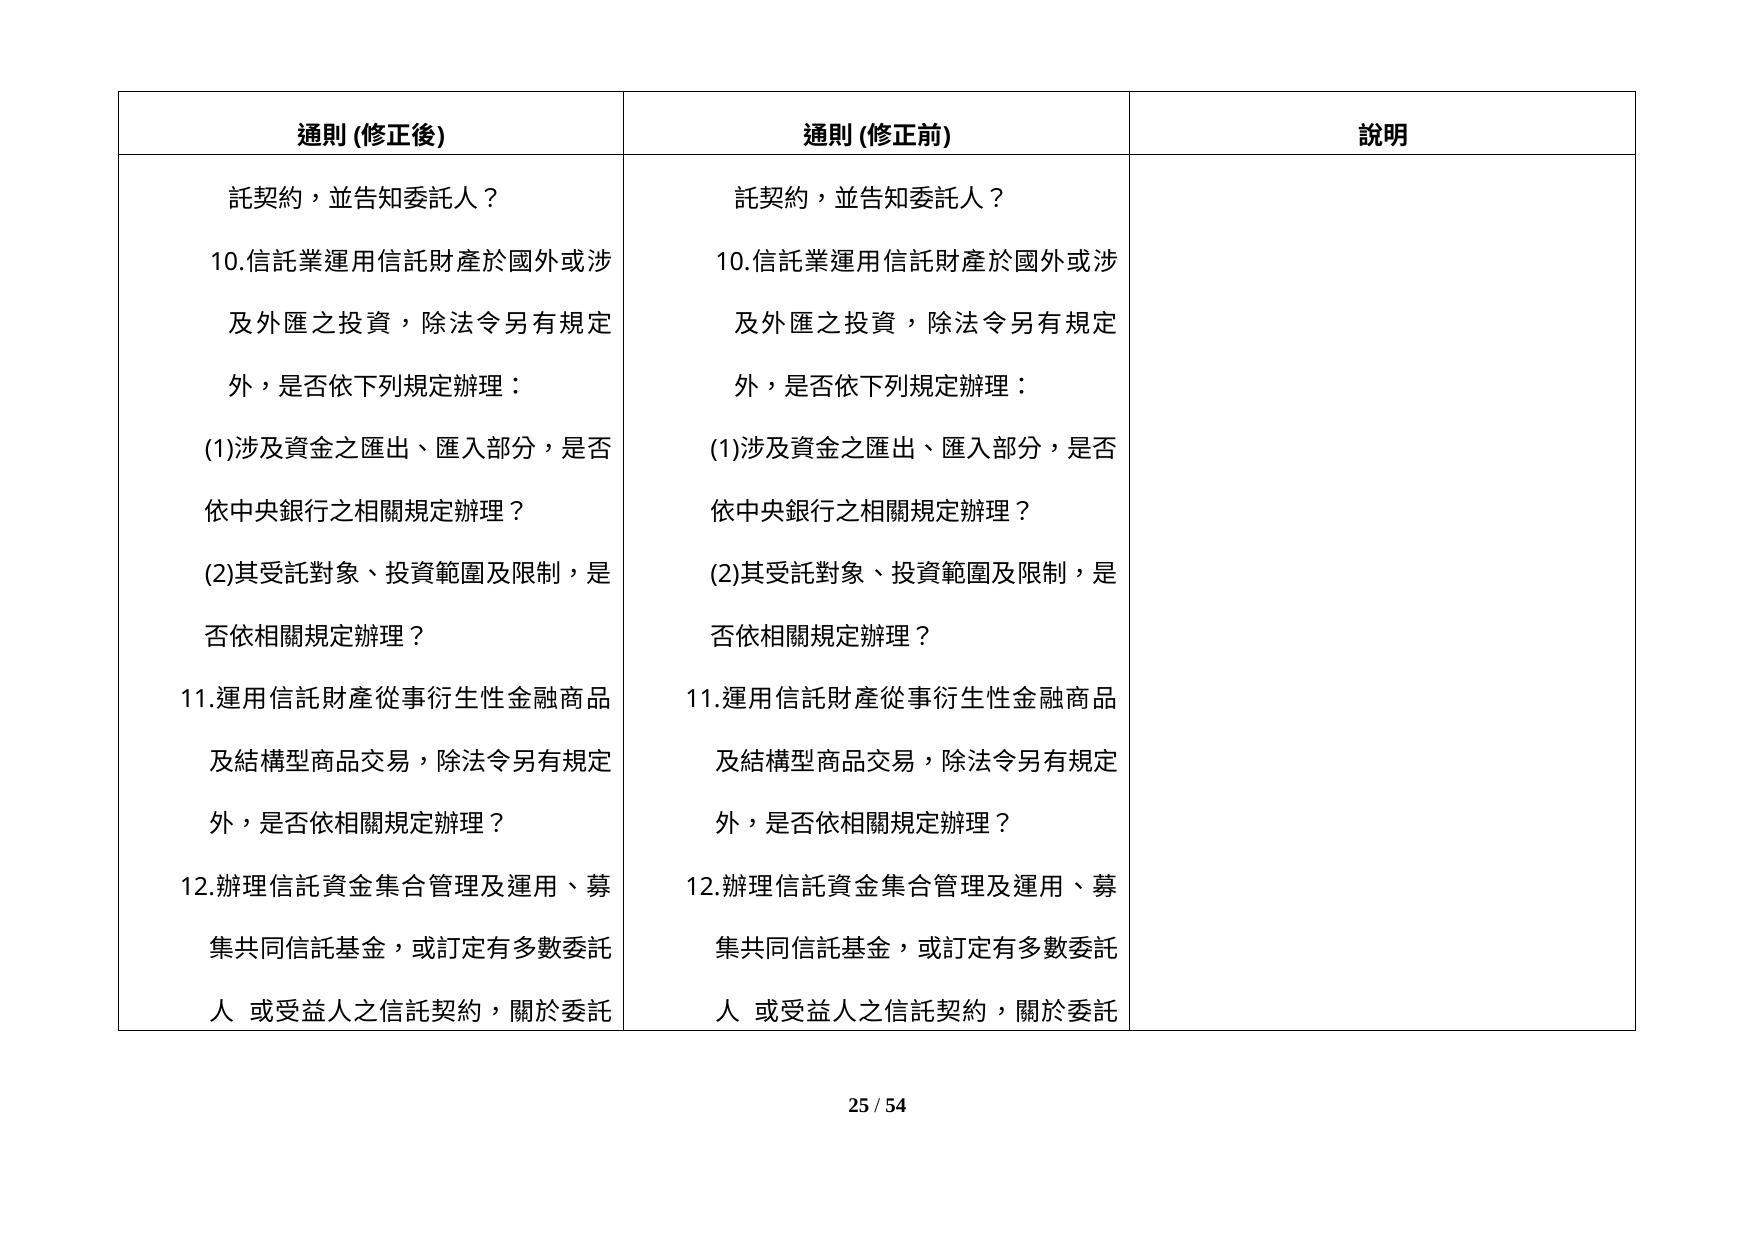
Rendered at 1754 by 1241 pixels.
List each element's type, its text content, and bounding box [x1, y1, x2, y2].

table_header 通則 (修正前) [624, 92, 1129, 154]
table_header 說明 [1130, 92, 1635, 154]
table_cell 託契約，並告知委託人？ 10.信託業運用信託財產於國外或涉及外匯之投資，除法令另有規定外，是否依下列規定辦理： (1)涉及資金之匯出、匯入部分，是否依中央銀行之相關規定辦理？ (2)其受託對象、投資範圍及限制，是否依相關規定辦理？ 11.運用信託財產從事衍生性金融商品及結構型商品交易，除法令另有規定外，是否依相關規定辦理？ 12.辦理信託資金集合管理及運用、募集共同信託基金，或訂定有多數委託人 或受益人之信託契約，關於委託 [119, 155, 623, 1030]
table_cell 配合金管會111年8月4日金管銀票字第1110272235號函頒有關信託業辦理對信託財產具有運用決定權之公益信託或安養信託，無須向主管機關申請兼營全權委託投資業務之四種態樣，修訂(一)信託業之設置之2.相關控制重點。 依金管會111年05月12日金管法字第1110192104號函修正之「金融服務業公平待客原則」參及肆，增列(九)公平待客原則1.之控制重點。 依金管會111年05月12日金管法字第1110192104號函修正之「金融服務業公平待客原則」伍之一、建立重視金融消費者保護之企業文化，增列(九)公平待客原則2.之相關控制重點，其後款次依序調整。 依金管會111年05月12日金管法字第1110192104號函修正之「金融服務業公平待客原則」伍之三、訂定「公平待客原則」之策略之(三)，增列(九)公平待客原則5.之相關控制重點，其後款次依序調整。 依金管會111年05月12日金管法字第1110192104號函修正之「金融服務業公平待客原則」伍之四、「公平待客原則」之執行之(一)及(二)，修正(九)公平待客原則6.之相關控制重點。 依金管會111年05月12日金管法字第1110192104號函修正之「金融服務業公平待客原則」伍之四、「公平待客原則」之執行之(三)，增列(九)公平待客原則7.之相關控制重點。 依金管會111年05月12日金管法字第1110192104號函修正之「金融服務業公平待客原則」伍之四、「公平待客原則」之執行之(四)，增列(十)紛爭處理3.之相關控制重點。 [1130, 155, 1635, 1030]
table_cell 託契約，並告知委託人？ 10.信託業運用信託財產於國外或涉及外匯之投資，除法令另有規定外，是否依下列規定辦理： (1)涉及資金之匯出、匯入部分，是否依中央銀行之相關規定辦理？ (2)其受託對象、投資範圍及限制，是否依相關規定辦理？ 11.運用信託財產從事衍生性金融商品及結構型商品交易，除法令另有規定外，是否依相關規定辦理？ 12.辦理信託資金集合管理及運用、募集共同信託基金，或訂定有多數委託人 或受益人之信託契約，關於委託 [624, 155, 1129, 1030]
table_header 通則 (修正後) [119, 92, 623, 154]
